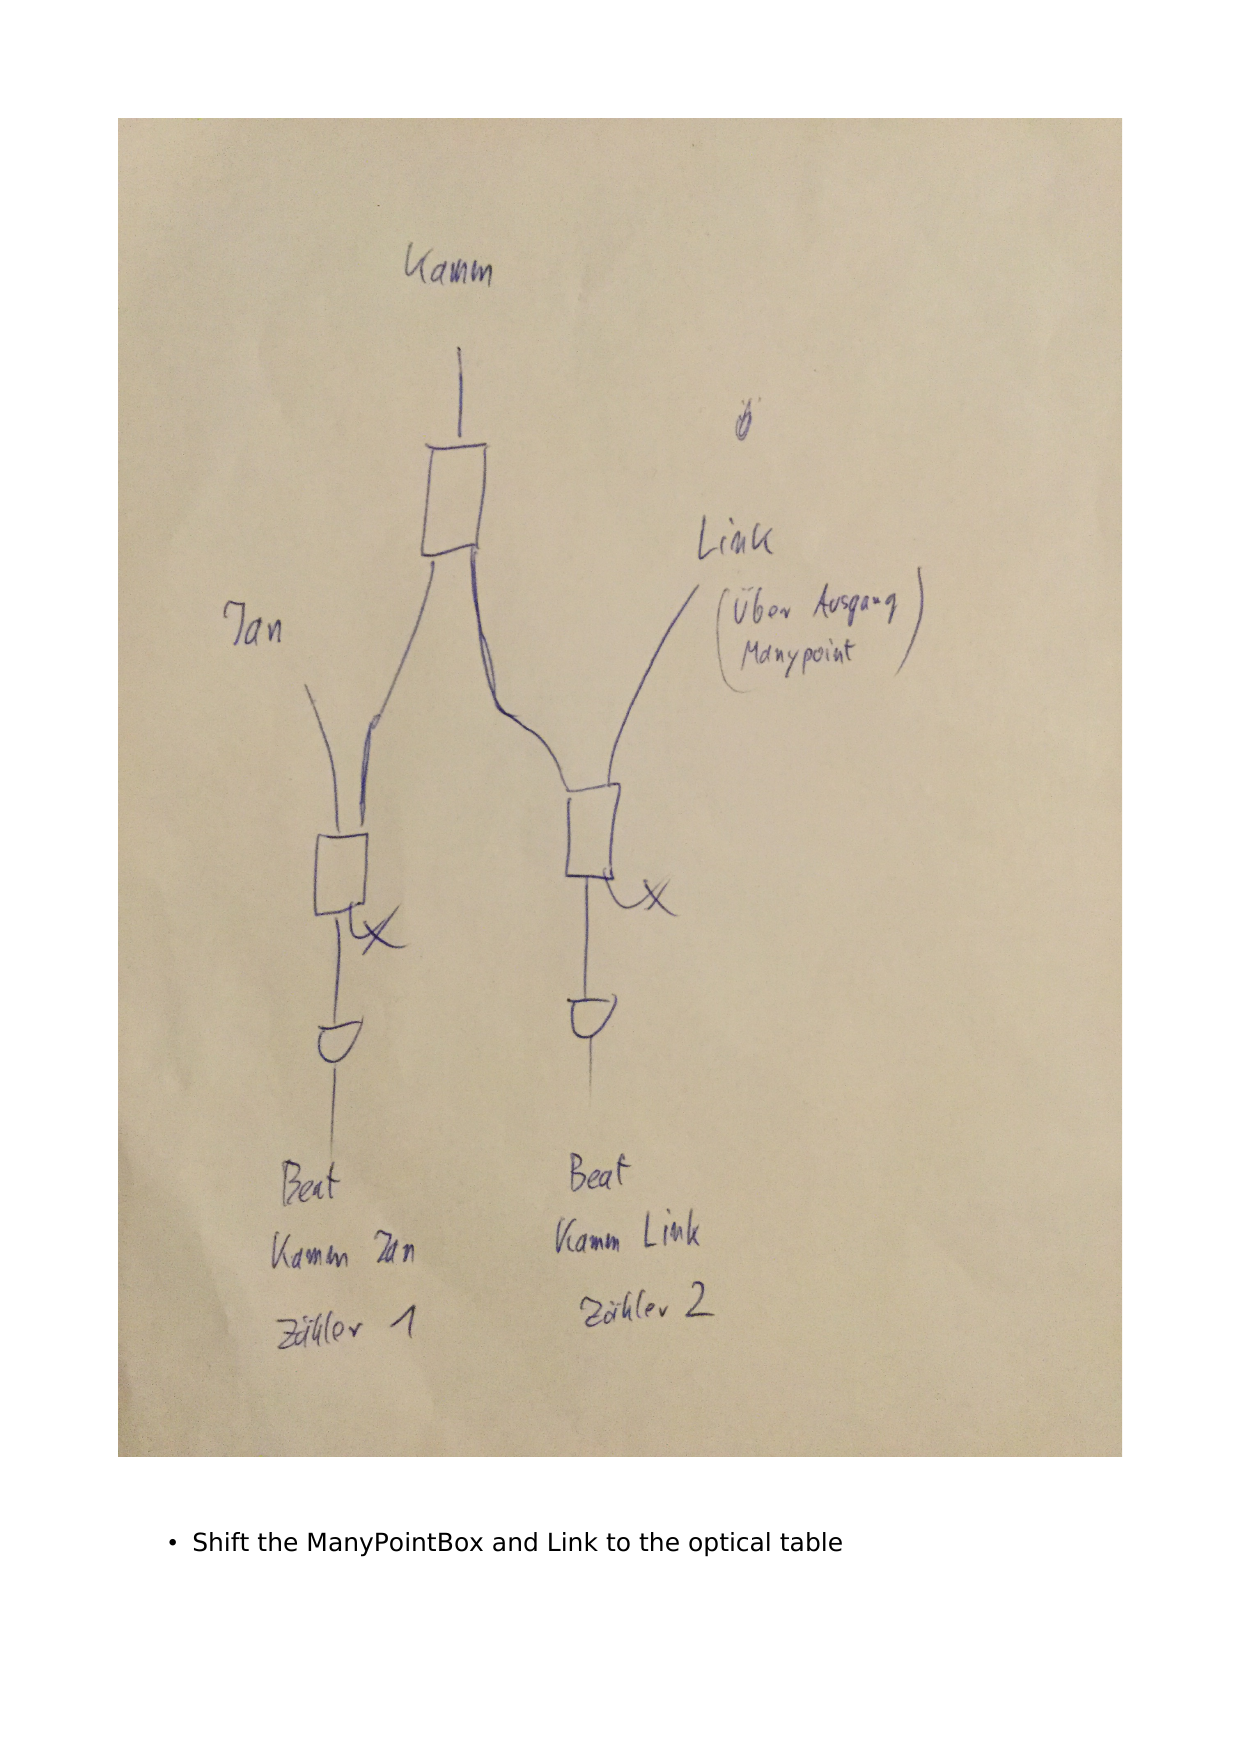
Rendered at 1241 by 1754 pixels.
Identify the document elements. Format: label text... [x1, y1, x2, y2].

picture [118, 118, 1123, 1457]
list Shift the ManyPointBox and Link to the optical table [177, 1528, 1122, 1557]
